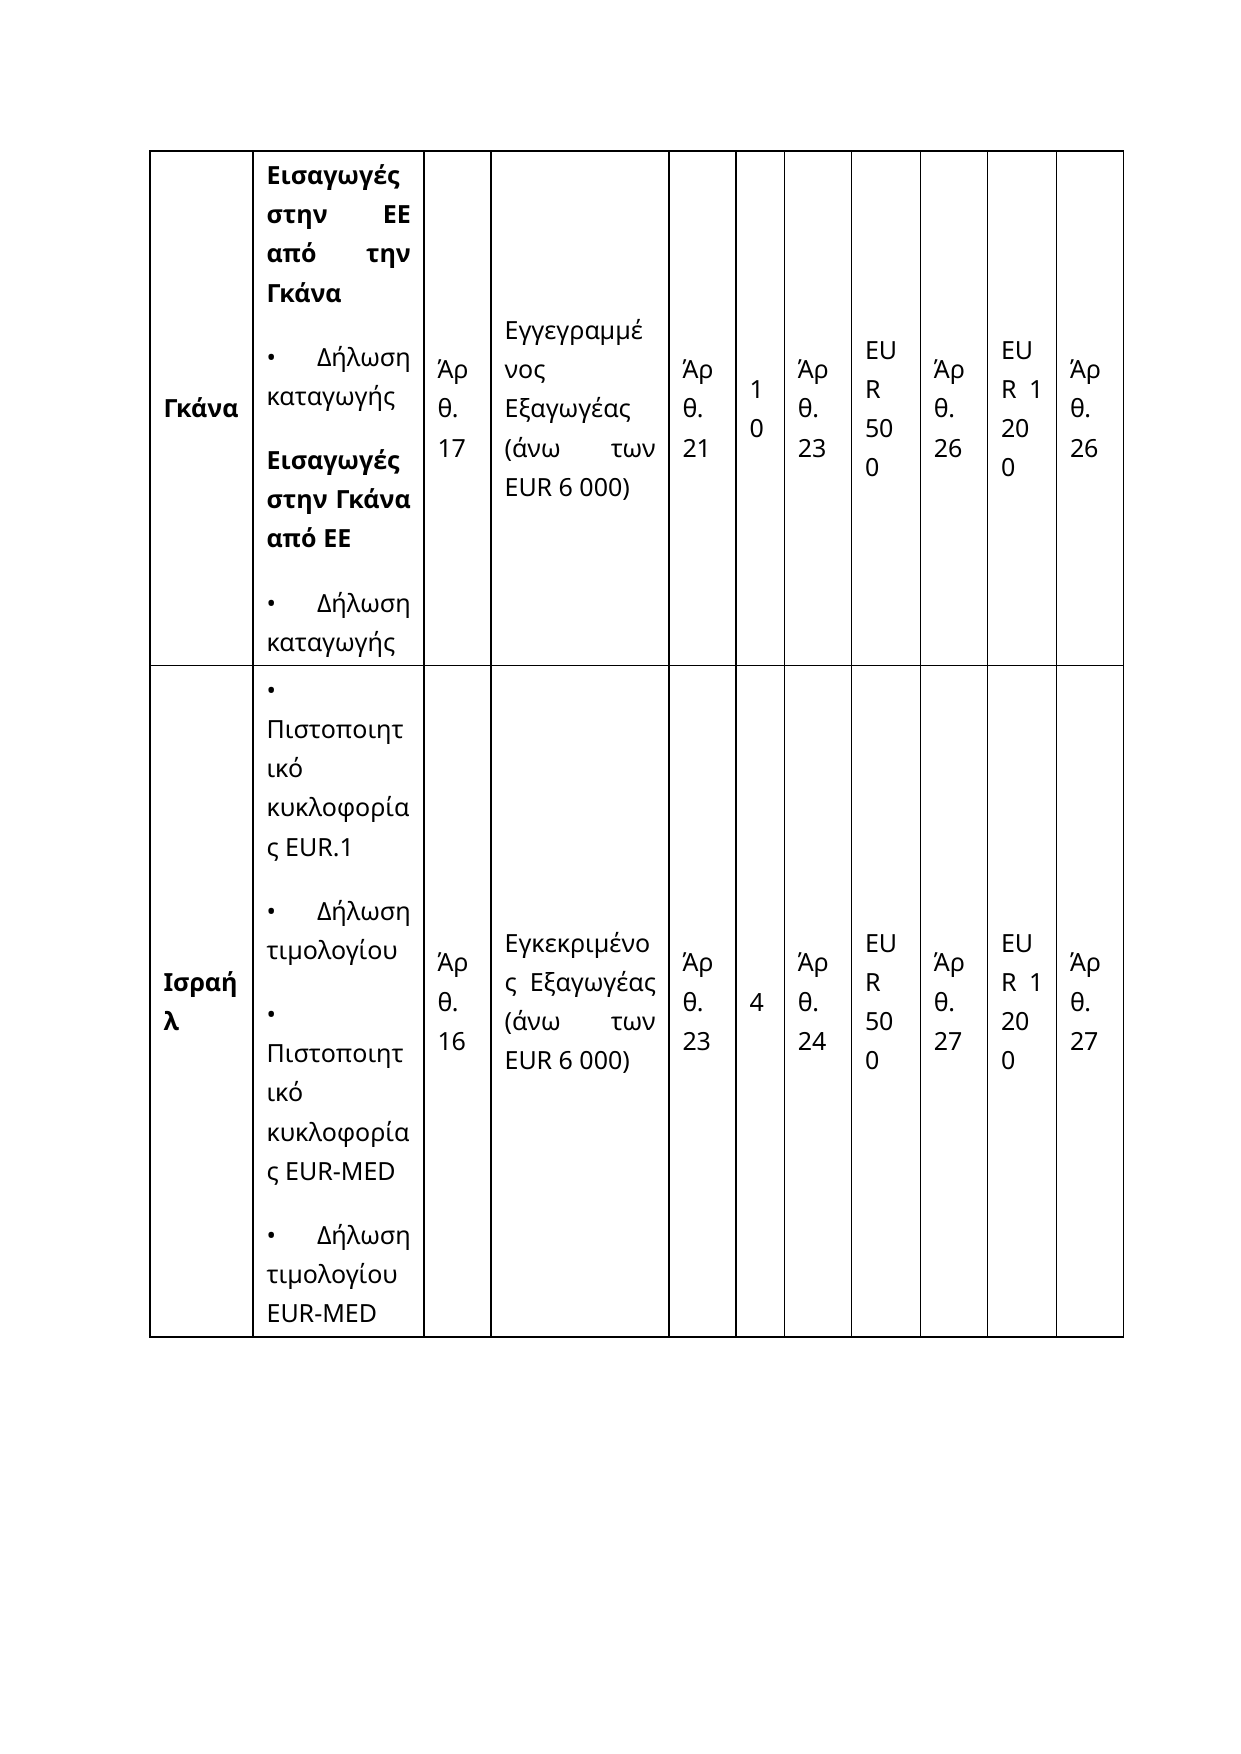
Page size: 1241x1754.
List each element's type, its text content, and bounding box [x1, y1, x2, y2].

table_header Άρθ. 17 [425, 152, 490, 665]
table_cell Ισραήλ [151, 666, 252, 1336]
table_header EUR 1 200 [988, 152, 1056, 665]
table_cell Άρθ. 23 [670, 666, 735, 1336]
table_header 10 [737, 152, 784, 665]
table_header Άρθ. 23 [785, 152, 851, 665]
table_cell Άρθ. 27 [921, 666, 987, 1336]
table_header Γκάνα [151, 152, 252, 665]
table_cell Εγκεκριμένος Εξαγωγέας (άνω των EUR 6 000) [492, 666, 668, 1336]
table_cell Άρθ. 24 [785, 666, 851, 1336]
table_header EUR 500 [852, 152, 920, 665]
table_cell EUR 1 200 [988, 666, 1056, 1336]
table_cell • Πιστοποιητικό κυκλοφορίας EUR.1 • Δήλωση τιμολογίου • Πιστοποιητικό κυκλοφορίας EUR-MED • Δήλωση τιμολογίου EUR-MED [254, 666, 423, 1336]
table_cell EUR 500 [852, 666, 920, 1336]
table_cell 4 [737, 666, 784, 1336]
table_cell Άρθ. 16 [425, 666, 490, 1336]
table_cell Άρθ. 27 [1057, 666, 1123, 1336]
table_header Άρθ. 26 [921, 152, 987, 665]
table_header Άρθ. 26 [1057, 152, 1123, 665]
table_header Εγγεγραμμένος Εξαγωγέας (άνω των EUR 6 000) [492, 152, 668, 665]
table_header Εισαγωγές στην ΕΕ από την Γκάνα • Δήλωση καταγωγής Εισαγωγές στην Γκάνα από ΕΕ • Δήλωση καταγωγής [254, 152, 423, 665]
table_header Άρθ. 21 [670, 152, 735, 665]
